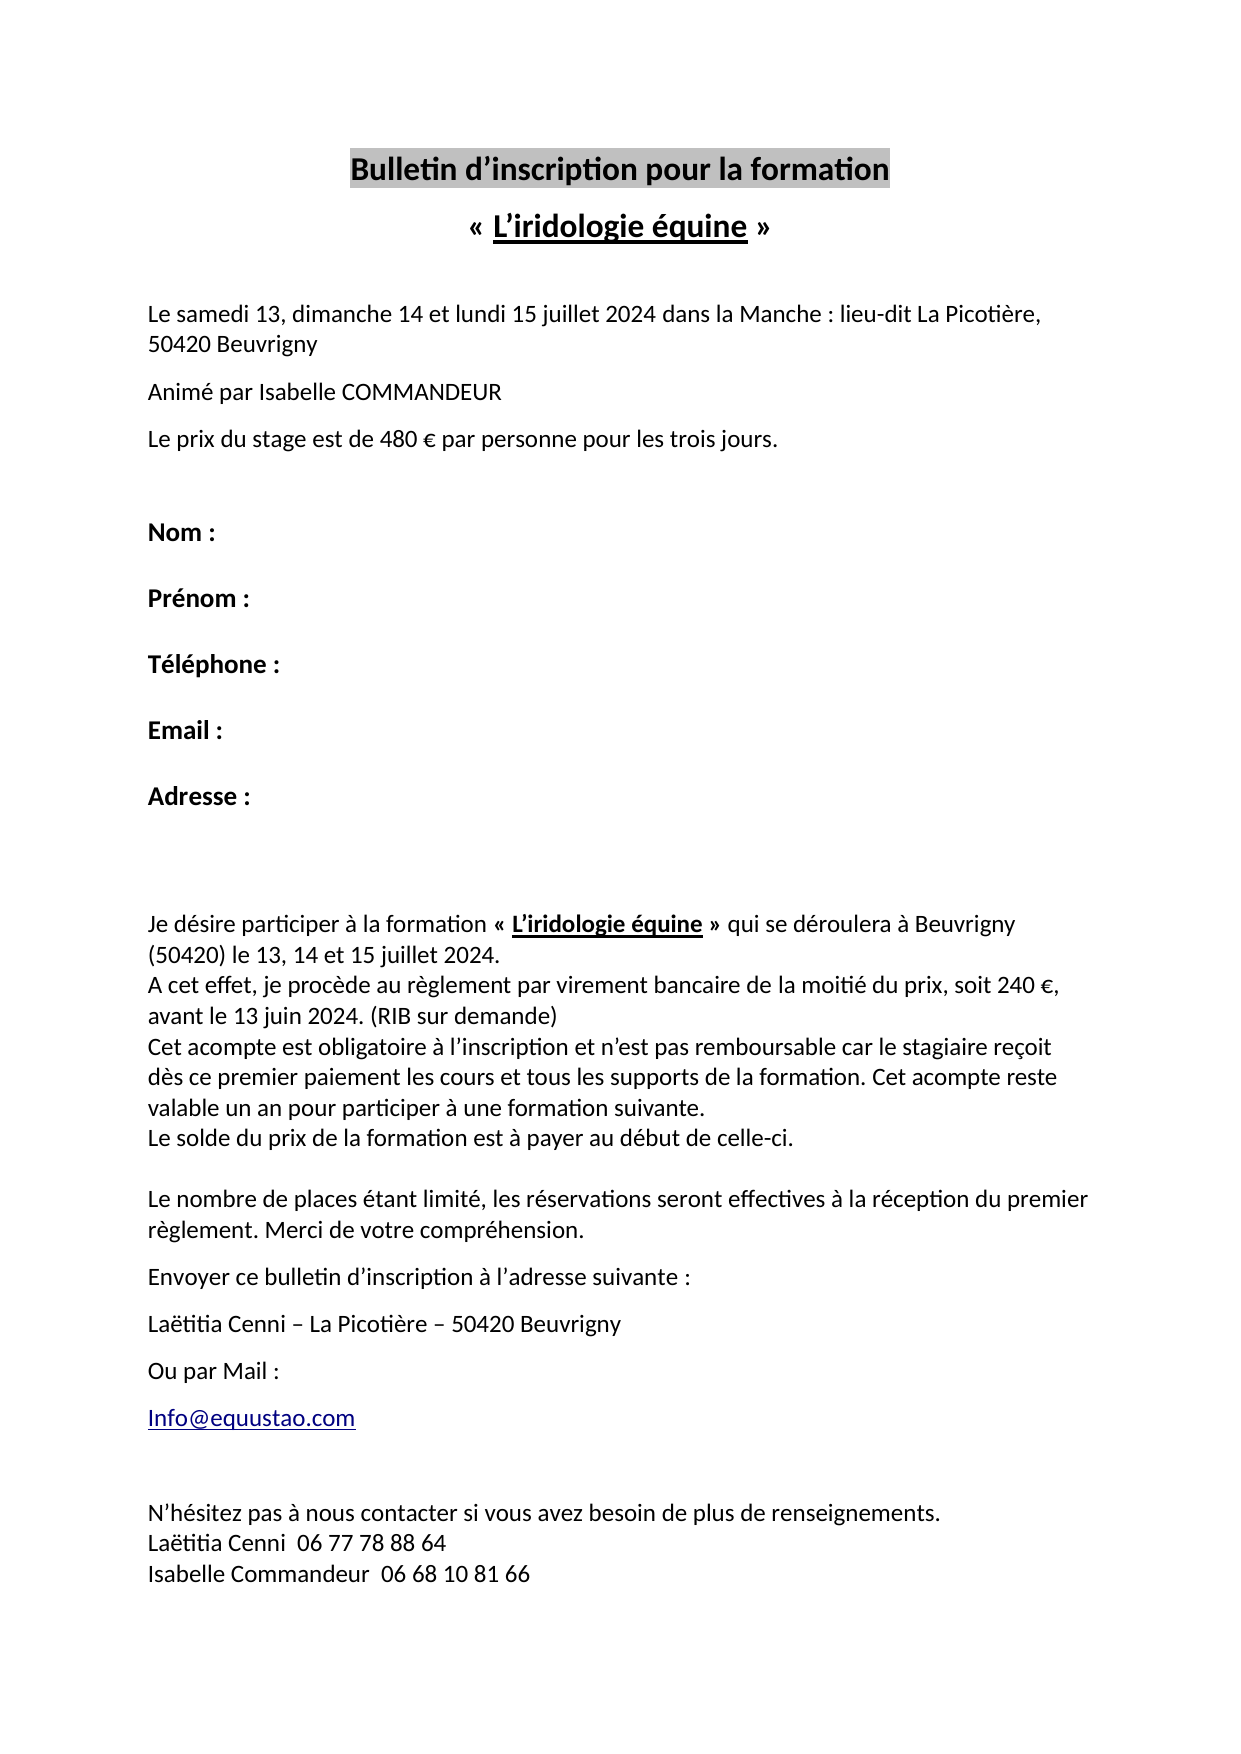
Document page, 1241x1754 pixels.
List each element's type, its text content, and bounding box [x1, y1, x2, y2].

text A cet effet, je procède au règlement par virement bancaire de la moitié du prix, soit 240 €, avant le 13 juin 2024. (RIB sur demande) [148, 969, 1093, 1031]
text Animé par Isabelle COMMANDEUR [148, 376, 1093, 406]
text Prénom : [148, 581, 1093, 614]
text Laëtitia Cenni – La Picotière – 50420 Beuvrigny [148, 1308, 1093, 1339]
text Ou par Mail : [148, 1355, 1093, 1386]
text Nom : [148, 515, 1093, 548]
text Le solde du prix de la formation est à payer au début de celle-ci. [148, 1122, 1093, 1153]
text Le nombre de places étant limité, les réservations seront effectives à la réception du premier règlement. Merci de votre compréhension. [148, 1183, 1093, 1244]
text Email : [148, 713, 1093, 746]
text Le prix du stage est de 480 € par personne pour les trois jours. [148, 423, 1093, 453]
text Laëtitia Cenni 06 77 78 88 64 [148, 1527, 1093, 1558]
text Info@equustao.com [148, 1402, 1093, 1433]
text Envoyer ce bulletin d’inscription à l’adresse suivante : [148, 1261, 1093, 1291]
text Cet acompte est obligatoire à l’inscription et n’est pas remboursable car le stagiaire reçoit dès ce premier paiement les cours et tous les supports de la formation. Cet acompte reste valable un an pour participer à une formation suivante. [148, 1031, 1093, 1122]
text N’hésitez pas à nous contacter si vous avez besoin de plus de renseignements. [148, 1497, 1093, 1527]
text Le samedi 13, dimanche 14 et lundi 15 juillet 2024 dans la Manche : lieu-dit La Picotière, 50420 Beuvrigny [148, 298, 1093, 359]
text Adresse : [148, 779, 1093, 812]
text « L’iridologie équine » [148, 205, 1093, 246]
text Je désire participer à la formation « L’iridologie équine » qui se déroulera à Beuvrigny (50420) le 13, 14 et 15 juillet 2024. [148, 908, 1093, 969]
text Isabelle Commandeur 06 68 10 81 66 [148, 1558, 1093, 1588]
text Téléphone : [148, 647, 1093, 680]
text Bulletin d’inscription pour la formation [148, 148, 1093, 188]
